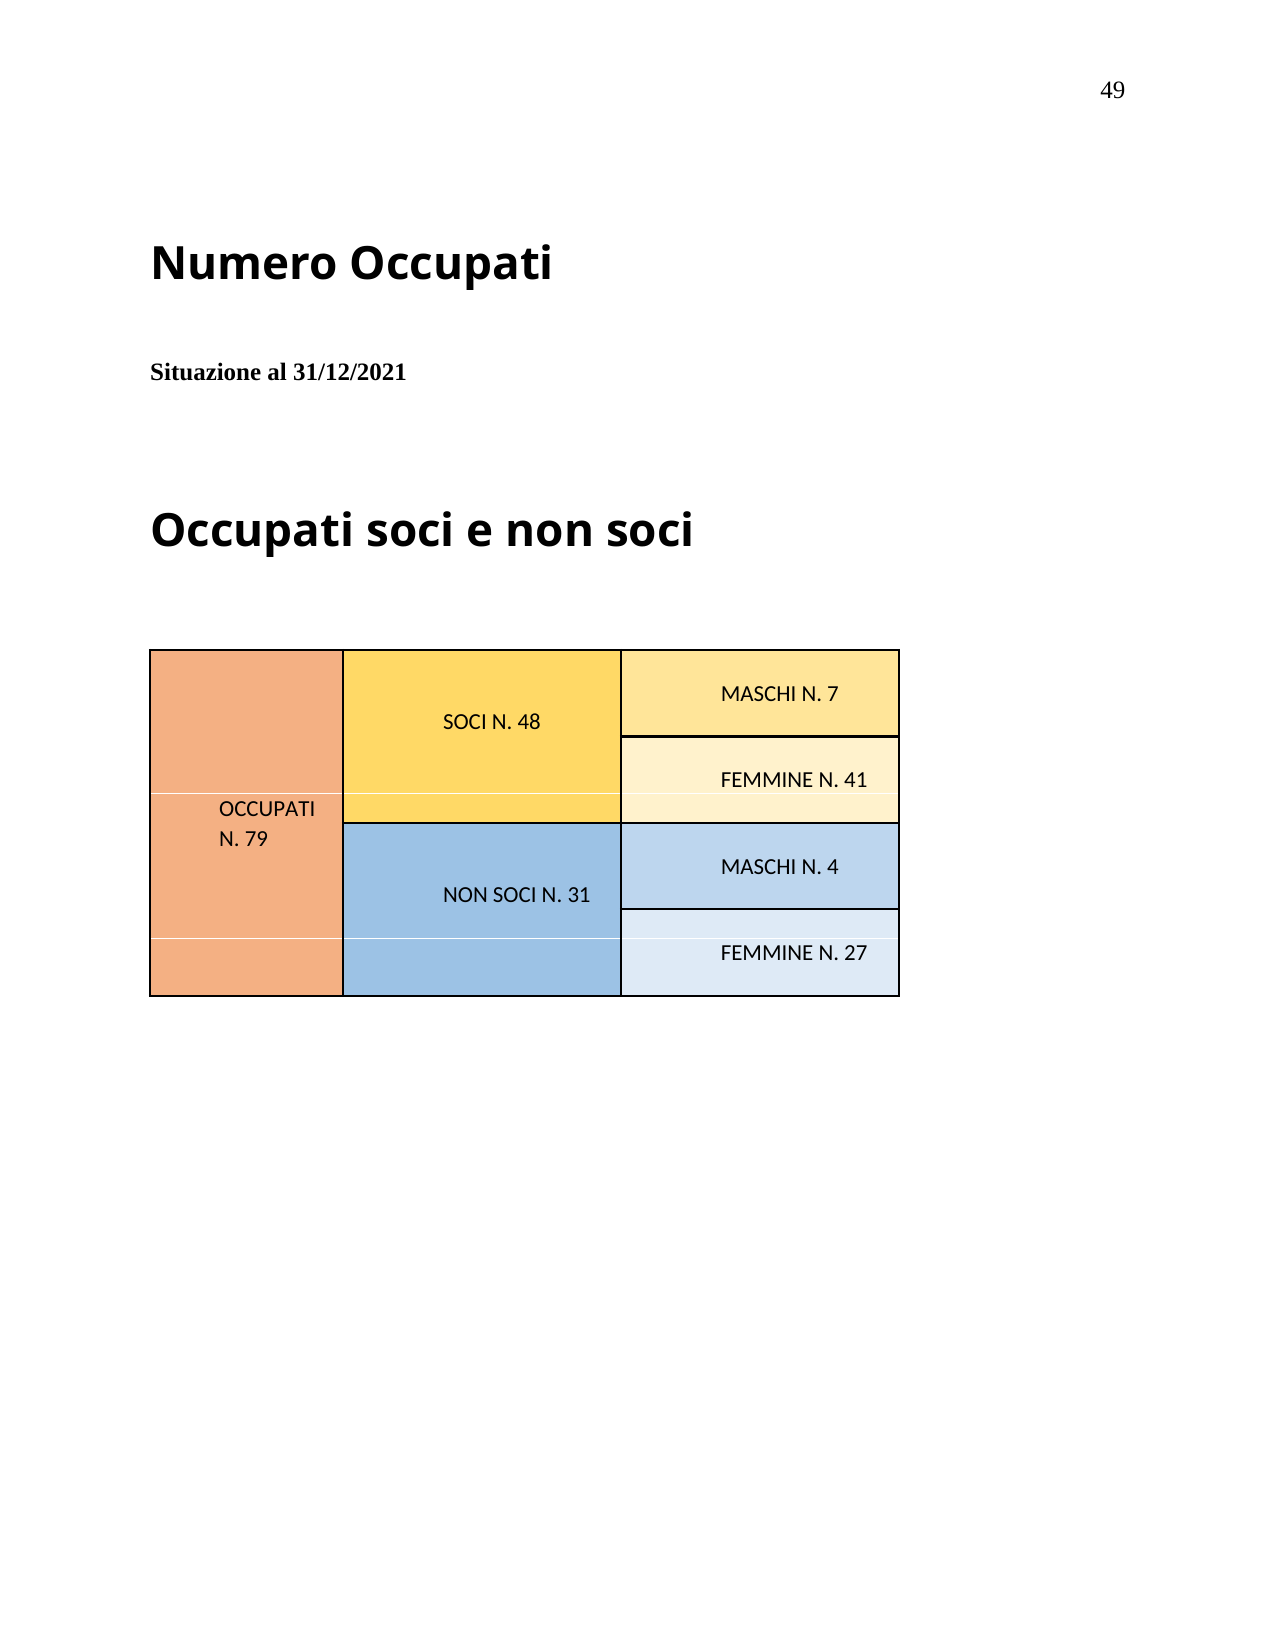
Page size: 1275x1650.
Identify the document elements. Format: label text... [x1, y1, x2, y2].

table_cell [622, 766, 713, 793]
table_cell [151, 939, 212, 966]
table_cell [212, 939, 304, 966]
table_cell [528, 766, 620, 793]
table_cell N. 79 [212, 822, 304, 852]
table_cell [436, 824, 528, 852]
text Occupati soci e non soci [150, 497, 1125, 560]
table_cell [436, 908, 528, 938]
table_cell [344, 824, 436, 852]
text Situazione al 31/12/2021 [150, 357, 1125, 386]
table_cell [622, 679, 713, 707]
table_cell [528, 966, 620, 995]
table_cell FEMMINE N. 27 [713, 939, 898, 966]
table_cell [151, 735, 212, 766]
table_cell [212, 852, 304, 880]
table_cell [344, 852, 436, 880]
table_cell [151, 880, 212, 908]
table_cell [528, 679, 620, 707]
table_cell [344, 939, 436, 966]
table_cell [806, 707, 898, 735]
table_cell [151, 966, 212, 995]
table_cell [344, 880, 436, 908]
table_cell [344, 707, 436, 735]
table_cell [212, 679, 304, 707]
table_cell [151, 794, 212, 822]
table_cell [806, 824, 898, 852]
table_cell [622, 910, 713, 938]
table_cell [713, 880, 806, 908]
table_cell [436, 735, 528, 766]
table_cell [622, 852, 713, 880]
table_cell [622, 880, 713, 908]
table_cell [622, 939, 713, 966]
table_cell [436, 852, 528, 880]
table_header [713, 651, 806, 679]
table_cell [151, 679, 212, 707]
table_cell [436, 766, 528, 793]
table_cell [436, 966, 528, 995]
table_cell NON SOCI N. 31 [436, 880, 620, 908]
table_cell [622, 738, 713, 766]
table_cell [151, 822, 212, 852]
table_cell [806, 966, 898, 995]
table_cell [304, 939, 342, 966]
table_cell [344, 766, 436, 793]
table_cell [344, 735, 436, 766]
table_cell [713, 794, 806, 822]
table_cell [528, 824, 620, 852]
table_header [806, 651, 898, 679]
table_cell OCCUPATI [212, 794, 342, 822]
table_cell [304, 679, 342, 707]
table_cell [212, 766, 304, 793]
table_cell [151, 707, 212, 735]
table_cell [806, 880, 898, 908]
table_cell [151, 766, 212, 793]
table_cell [344, 908, 436, 938]
table_cell [212, 735, 304, 766]
table_header [436, 651, 528, 679]
table_cell [622, 966, 713, 995]
table_cell [436, 679, 528, 707]
text Numero Occupati [150, 230, 1125, 293]
table_cell [528, 939, 620, 966]
table_cell [304, 766, 342, 793]
table_cell [622, 707, 713, 735]
table_cell [304, 966, 342, 995]
table_cell MASCHI N. 7 [713, 679, 898, 707]
table_cell [713, 707, 806, 735]
table_cell [713, 824, 806, 852]
table_cell [212, 880, 304, 908]
table_cell [713, 966, 806, 995]
table_cell [304, 880, 342, 908]
table_cell [528, 852, 620, 880]
table_cell [713, 738, 806, 766]
table_header [344, 651, 436, 679]
table_cell FEMMINE N. 41 [713, 766, 898, 793]
table_cell [344, 679, 436, 707]
table_cell [806, 738, 898, 766]
table_cell [212, 966, 304, 995]
table_cell SOCI N. 48 [436, 707, 620, 735]
table_cell [713, 910, 806, 938]
table_cell [806, 794, 898, 822]
table_cell [304, 908, 342, 938]
table_cell [344, 966, 436, 995]
table_cell [212, 707, 304, 735]
table_header [304, 651, 342, 679]
table_cell [304, 822, 342, 852]
table_cell [151, 852, 212, 880]
table_cell [528, 794, 620, 822]
table_header [528, 651, 620, 679]
table_cell [622, 824, 713, 852]
table_cell MASCHI N. 4 [713, 852, 898, 880]
table_cell [304, 852, 342, 880]
table_cell [806, 910, 898, 938]
table_cell [304, 735, 342, 766]
table_header [622, 651, 713, 679]
table_cell [304, 707, 342, 735]
table_cell [151, 908, 212, 938]
table_header [212, 651, 304, 679]
table_header [151, 651, 212, 679]
table_cell [344, 794, 436, 822]
table_cell [436, 939, 528, 966]
table_cell [622, 794, 713, 822]
table_cell [528, 908, 620, 938]
table_cell [212, 908, 304, 938]
table_cell [436, 794, 528, 822]
table_cell [528, 735, 620, 766]
